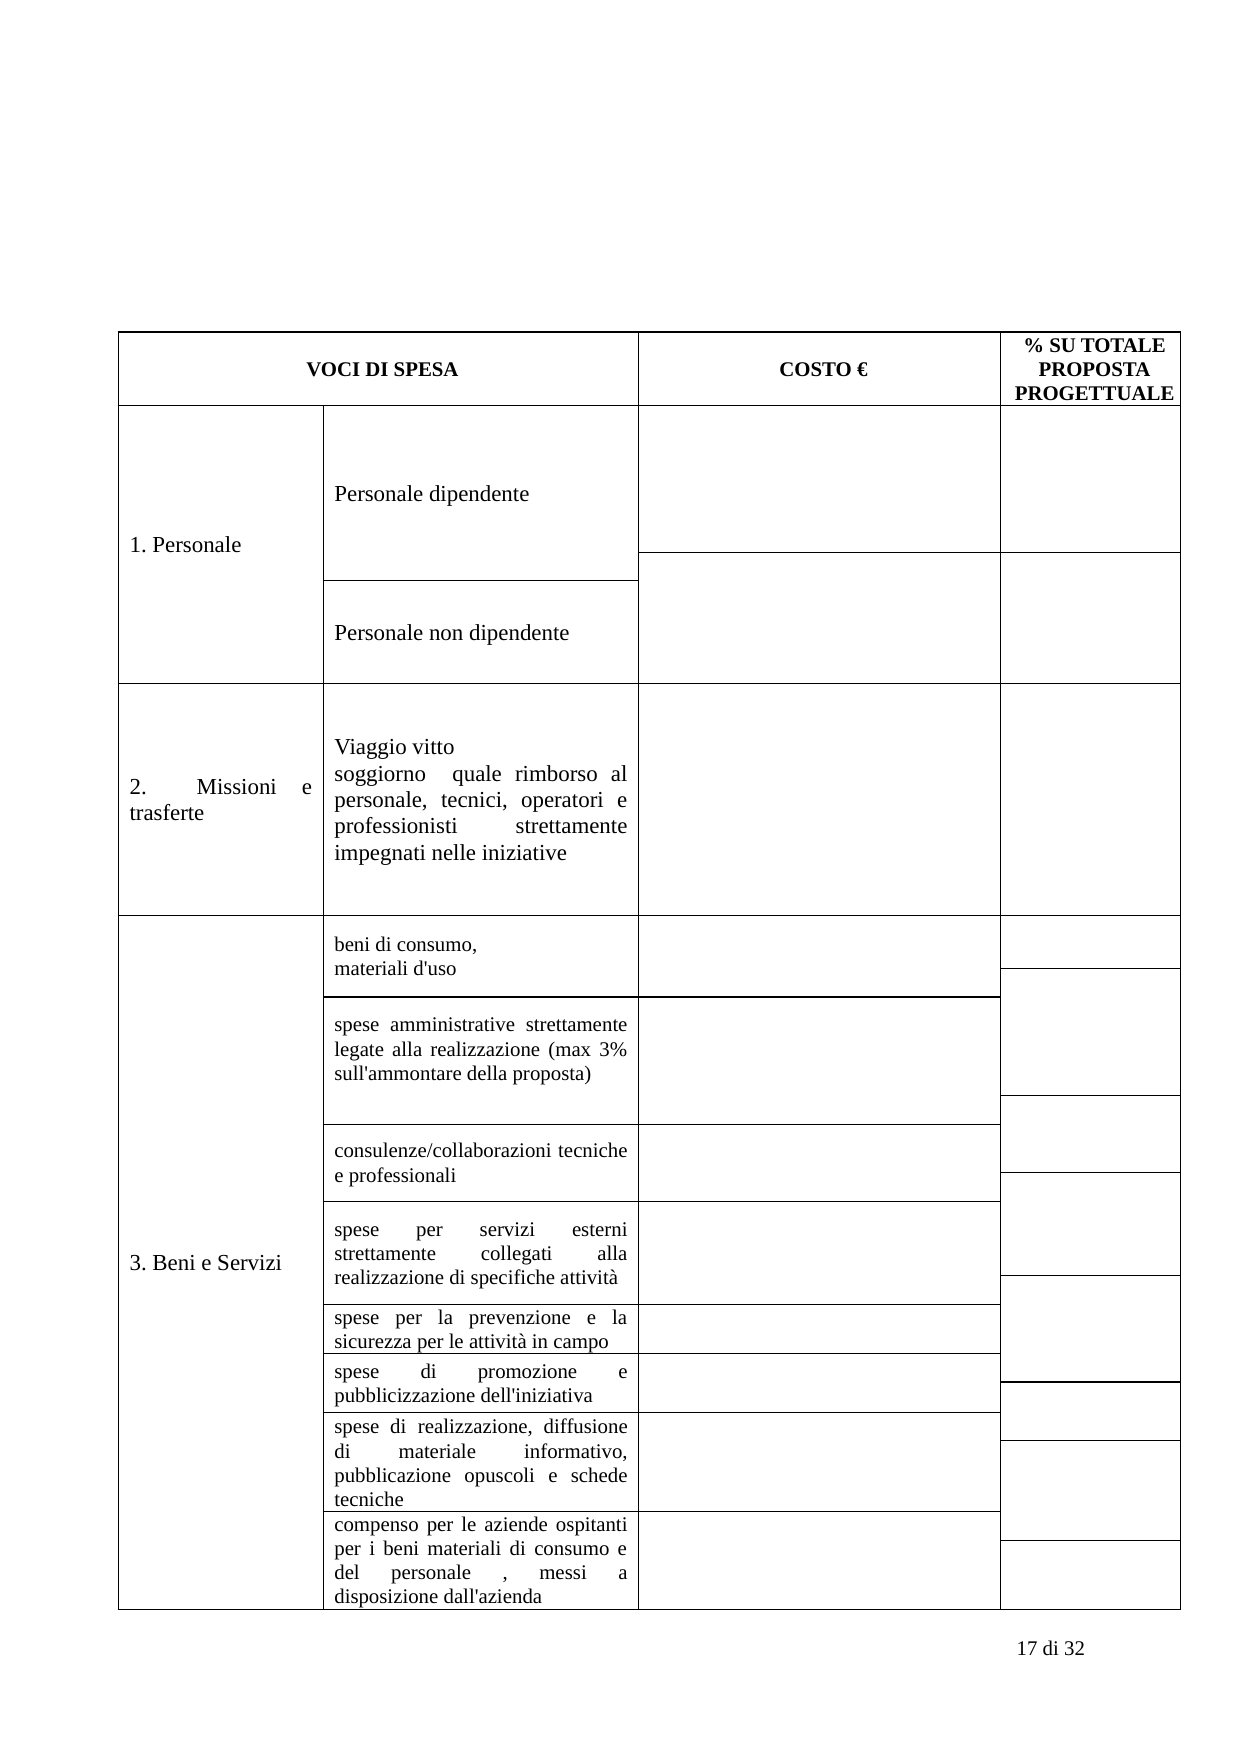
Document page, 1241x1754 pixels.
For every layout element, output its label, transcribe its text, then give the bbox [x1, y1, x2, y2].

table_cell 1. Personale [119, 406, 323, 682]
table_cell [1001, 684, 1180, 915]
table_cell [639, 1512, 1000, 1608]
table_cell [639, 1202, 1000, 1303]
table_cell [1001, 1276, 1180, 1381]
table_cell spese di promozione e pubblicizzazione dell'iniziativa [324, 1354, 638, 1412]
table_cell [639, 684, 1000, 915]
table_cell [1001, 1096, 1180, 1172]
table_cell [1001, 969, 1180, 1095]
table_cell compenso per le aziende ospitanti per i beni materiali di consumo e del personale , messi a disposizione dall'azienda [324, 1512, 638, 1608]
table_cell [1001, 406, 1180, 552]
table_cell [639, 406, 1000, 552]
table_cell spese di realizzazione, diffusione di materiale informativo, pubblicazione opuscoli e schede tecniche [324, 1413, 638, 1511]
table_cell consulenze/collaborazioni tecniche e professionali [324, 1125, 638, 1201]
table_cell 3. Beni e Servizi [119, 916, 323, 1608]
table_cell [639, 553, 1000, 682]
table_cell 2. Missioni e trasferte [119, 684, 323, 915]
table_header COSTO € [639, 333, 1000, 405]
table_cell beni di consumo, materiali d'uso [324, 916, 638, 996]
table_header VOCI DI SPESA [119, 333, 638, 405]
table_cell [1001, 1173, 1180, 1275]
table_cell [639, 1125, 1000, 1201]
table_cell [1001, 1383, 1180, 1440]
table_cell Personale non dipendente [324, 581, 638, 682]
table_cell [639, 1413, 1000, 1511]
table_cell spese per la prevenzione e la sicurezza per le attività in campo [324, 1305, 638, 1353]
table_cell [1001, 553, 1180, 682]
table_cell Personale dipendente [324, 406, 638, 580]
table_cell [639, 998, 1000, 1123]
table_cell spese amministrative strettamente legate alla realizzazione (max 3% sull'ammontare della proposta) [324, 998, 638, 1123]
table_cell [639, 916, 1000, 996]
table_cell [639, 1305, 1000, 1353]
table_cell [1001, 1441, 1180, 1540]
table_cell [1001, 916, 1180, 968]
table_header % SU TOTALE PROPOSTA PROGETTUALE [1001, 333, 1180, 405]
table_cell [639, 1354, 1000, 1412]
table_cell Viaggio vitto soggiorno quale rimborso al personale, tecnici, operatori e professionisti strettamente impegnati nelle iniziative [324, 684, 638, 915]
table_cell [1001, 1541, 1180, 1608]
table_cell spese per servizi esterni strettamente collegati alla realizzazione di specifiche attività [324, 1202, 638, 1303]
